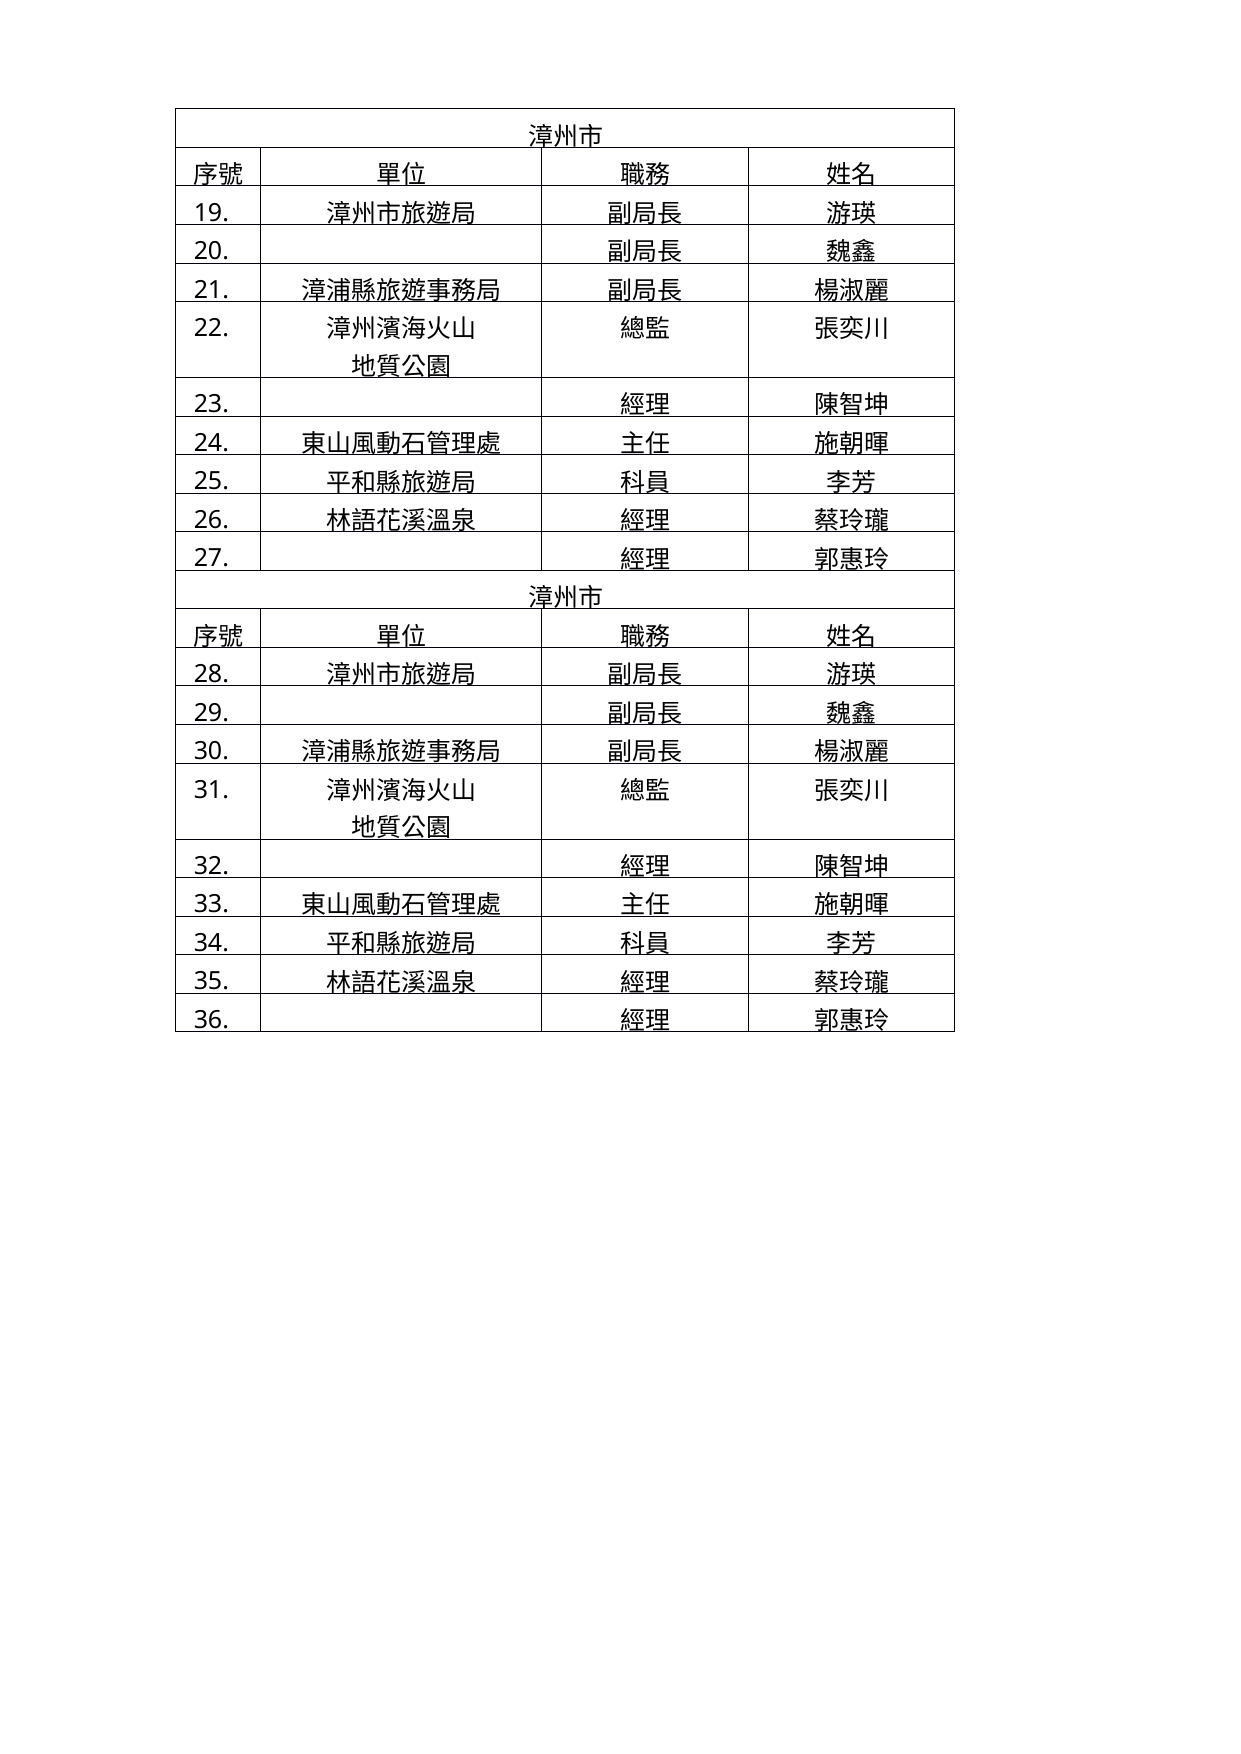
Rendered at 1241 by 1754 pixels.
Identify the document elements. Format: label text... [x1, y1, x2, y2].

table_cell [176, 378, 260, 416]
table_cell 總監 [542, 764, 748, 838]
table_cell 李芳 [749, 917, 954, 954]
table_cell 蔡玲瓏 [749, 494, 954, 531]
table_cell [176, 955, 260, 993]
table_cell 陳智坤 [749, 378, 954, 416]
table_cell [176, 494, 260, 531]
table_cell [176, 186, 260, 224]
table_cell [261, 225, 541, 262]
table_cell 蔡玲瓏 [749, 955, 954, 993]
table_cell [176, 764, 260, 838]
table_cell 施朝暉 [749, 878, 954, 916]
table_cell [261, 686, 541, 724]
table_cell 林語花溪溫泉 [261, 955, 541, 993]
table_cell [176, 686, 260, 724]
table_cell 漳州市旅遊局 [261, 648, 541, 685]
table_cell [176, 225, 260, 262]
table_cell 姓名 [749, 148, 954, 185]
table_cell 職務 [542, 148, 748, 185]
table_cell 副局長 [542, 186, 748, 224]
table_cell 施朝暉 [749, 417, 954, 454]
table_cell [176, 994, 260, 1031]
table_cell 科員 [542, 917, 748, 954]
table_cell 姓名 [749, 609, 954, 647]
table_cell 單位 [261, 148, 541, 185]
table_cell 經理 [542, 378, 748, 416]
table_cell [176, 878, 260, 916]
table_cell 總監 [542, 302, 748, 377]
table_cell 游瑛 [749, 186, 954, 224]
table_cell 經理 [542, 955, 748, 993]
table_cell 張奕川 [749, 764, 954, 838]
table_cell 經理 [542, 994, 748, 1031]
table_cell 楊淑麗 [749, 725, 954, 762]
table_cell 平和縣旅遊局 [261, 917, 541, 954]
table_cell 主任 [542, 417, 748, 454]
table_cell 漳州濱海火山 地質公園 [261, 302, 541, 377]
table_cell 漳州市 [176, 571, 954, 608]
table_cell 經理 [542, 840, 748, 877]
table_cell 郭惠玲 [749, 532, 954, 570]
table_cell 漳浦縣旅遊事務局 [261, 725, 541, 762]
table_cell 林語花溪溫泉 [261, 494, 541, 531]
table_cell 主任 [542, 878, 748, 916]
table_cell 東山風動石管理處 [261, 878, 541, 916]
table_cell [261, 994, 541, 1031]
table_cell [176, 648, 260, 685]
table_cell 平和縣旅遊局 [261, 455, 541, 493]
table_cell 科員 [542, 455, 748, 493]
table_cell [261, 378, 541, 416]
table_cell 游瑛 [749, 648, 954, 685]
table_cell 序號 [176, 148, 260, 185]
table_cell 副局長 [542, 264, 748, 301]
table_cell [176, 417, 260, 454]
table_cell 漳浦縣旅遊事務局 [261, 264, 541, 301]
table_cell [261, 532, 541, 570]
table_cell 漳州市旅遊局 [261, 186, 541, 224]
table_cell 副局長 [542, 648, 748, 685]
table_cell [176, 725, 260, 762]
table_cell 魏鑫 [749, 686, 954, 724]
table_cell [176, 264, 260, 301]
table_cell 郭惠玲 [749, 994, 954, 1031]
table_cell 副局長 [542, 225, 748, 262]
table_cell 漳州市 [176, 109, 954, 147]
table_cell [261, 840, 541, 877]
table_cell [176, 455, 260, 493]
table_cell 單位 [261, 609, 541, 647]
table_cell [176, 840, 260, 877]
table_cell [176, 532, 260, 570]
table_cell [176, 917, 260, 954]
table_cell 副局長 [542, 725, 748, 762]
table_cell 張奕川 [749, 302, 954, 377]
table_cell 序號 [176, 609, 260, 647]
table_cell 魏鑫 [749, 225, 954, 262]
table_cell 副局長 [542, 686, 748, 724]
table_cell [176, 302, 260, 377]
table_cell 漳州濱海火山 地質公園 [261, 764, 541, 838]
table_cell 陳智坤 [749, 840, 954, 877]
table_cell 經理 [542, 532, 748, 570]
table_cell 經理 [542, 494, 748, 531]
table_cell 楊淑麗 [749, 264, 954, 301]
table_cell 李芳 [749, 455, 954, 493]
table_cell 職務 [542, 609, 748, 647]
table_cell 東山風動石管理處 [261, 417, 541, 454]
